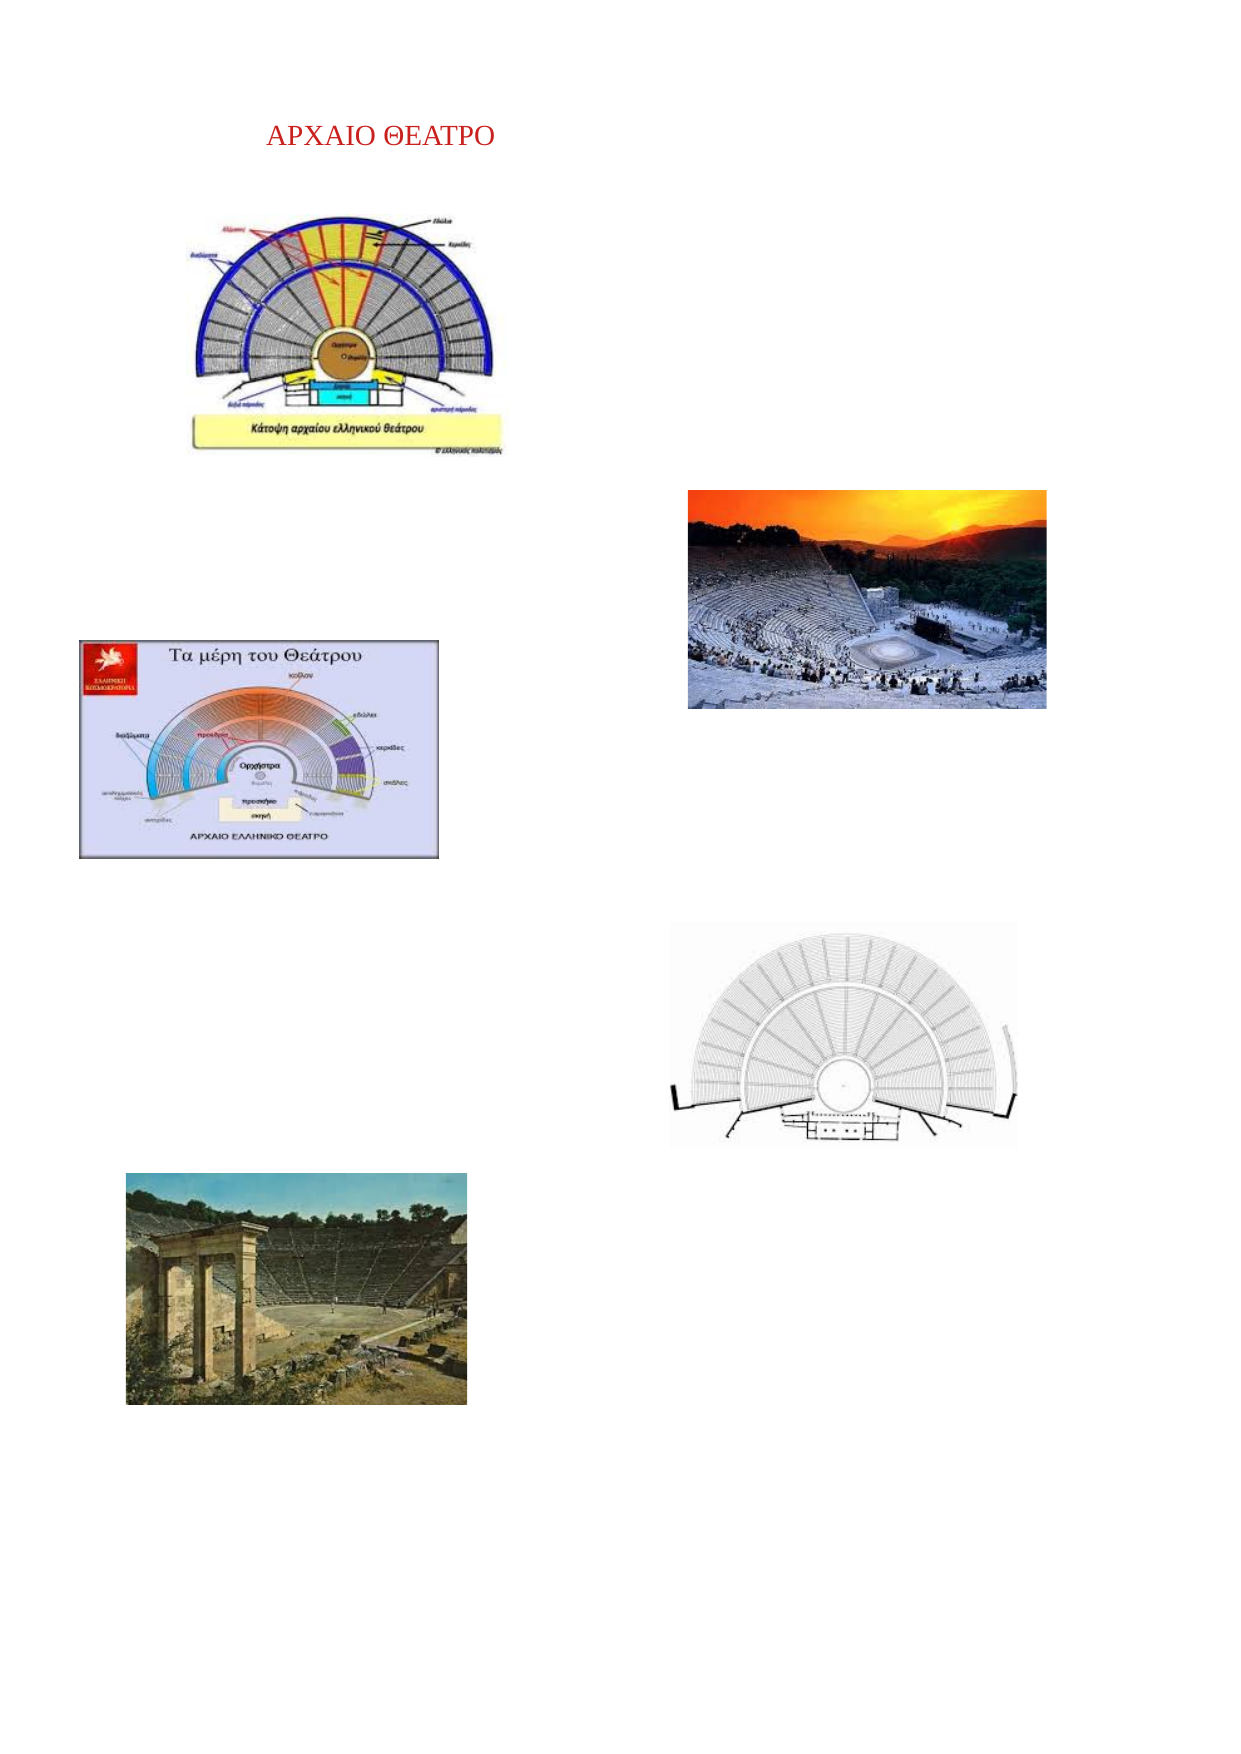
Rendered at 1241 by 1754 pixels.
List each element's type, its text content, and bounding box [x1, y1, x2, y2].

text ΑΡΧΑΙΟ ΘΕΑΤΡΟ [118, 118, 1122, 152]
picture [669, 922, 1018, 1149]
picture [125, 1173, 468, 1405]
picture [687, 490, 1047, 709]
picture [79, 640, 439, 859]
picture [186, 214, 510, 457]
